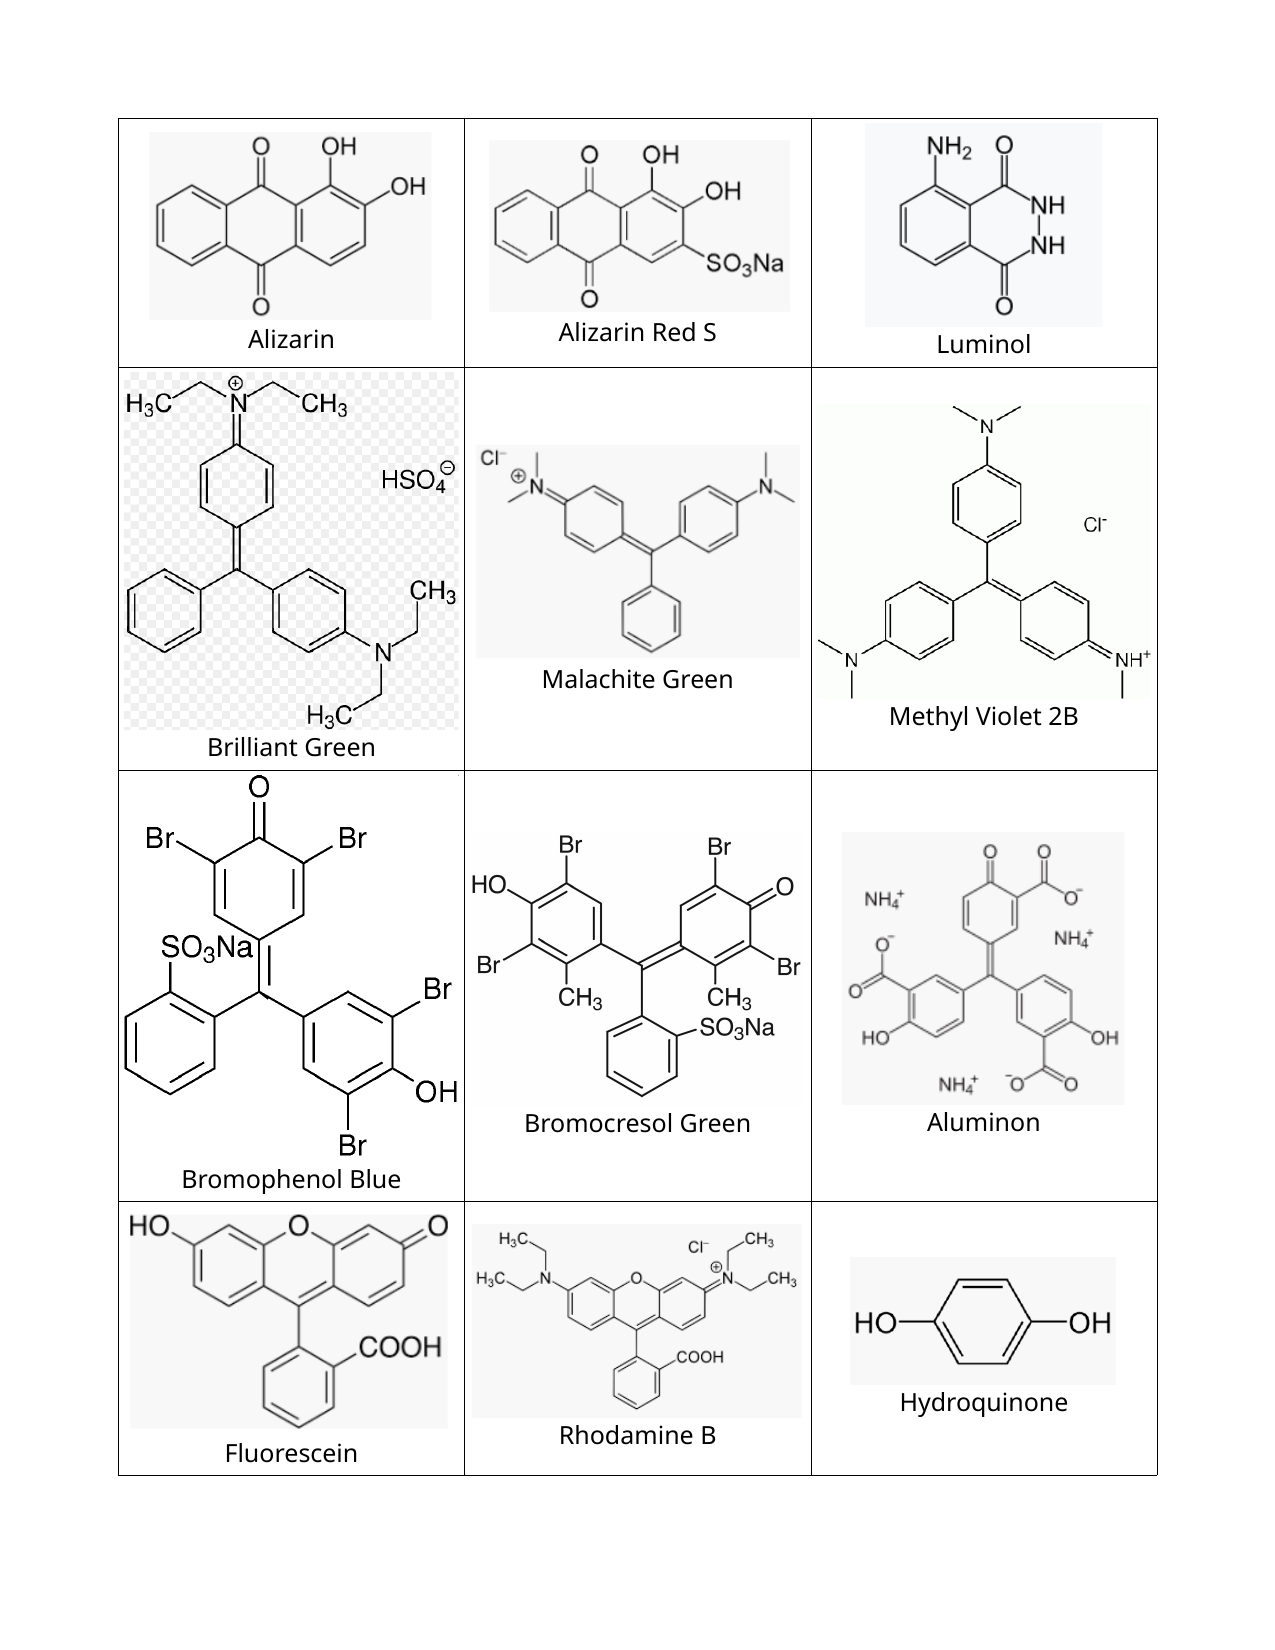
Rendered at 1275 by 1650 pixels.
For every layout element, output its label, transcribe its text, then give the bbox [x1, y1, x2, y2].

picture [816, 404, 1152, 699]
table_header Alizarin [119, 119, 464, 367]
picture [470, 441, 805, 662]
table_cell Rhodamine B [465, 1202, 811, 1475]
picture [826, 832, 1142, 1105]
table_cell Malachite Green [465, 368, 811, 770]
table_header Alizarin Red S [465, 119, 811, 367]
picture [123, 372, 459, 730]
picture [865, 123, 1103, 327]
picture [123, 775, 459, 1162]
picture [145, 129, 437, 322]
table_cell Brilliant Green [119, 368, 464, 770]
picture [470, 831, 805, 1106]
table_cell Fluorescein [119, 1202, 464, 1475]
picture [847, 1257, 1120, 1385]
picture [483, 136, 792, 315]
table_cell Methyl Violet 2B [812, 368, 1157, 770]
table_cell Bromocresol Green [465, 771, 811, 1201]
picture [470, 1224, 805, 1418]
table_cell Hydroquinone [812, 1202, 1157, 1475]
table_header Luminol [812, 119, 1157, 367]
table_cell Bromophenol Blue [119, 771, 464, 1201]
picture [123, 1206, 459, 1436]
table_cell Aluminon [812, 771, 1157, 1201]
